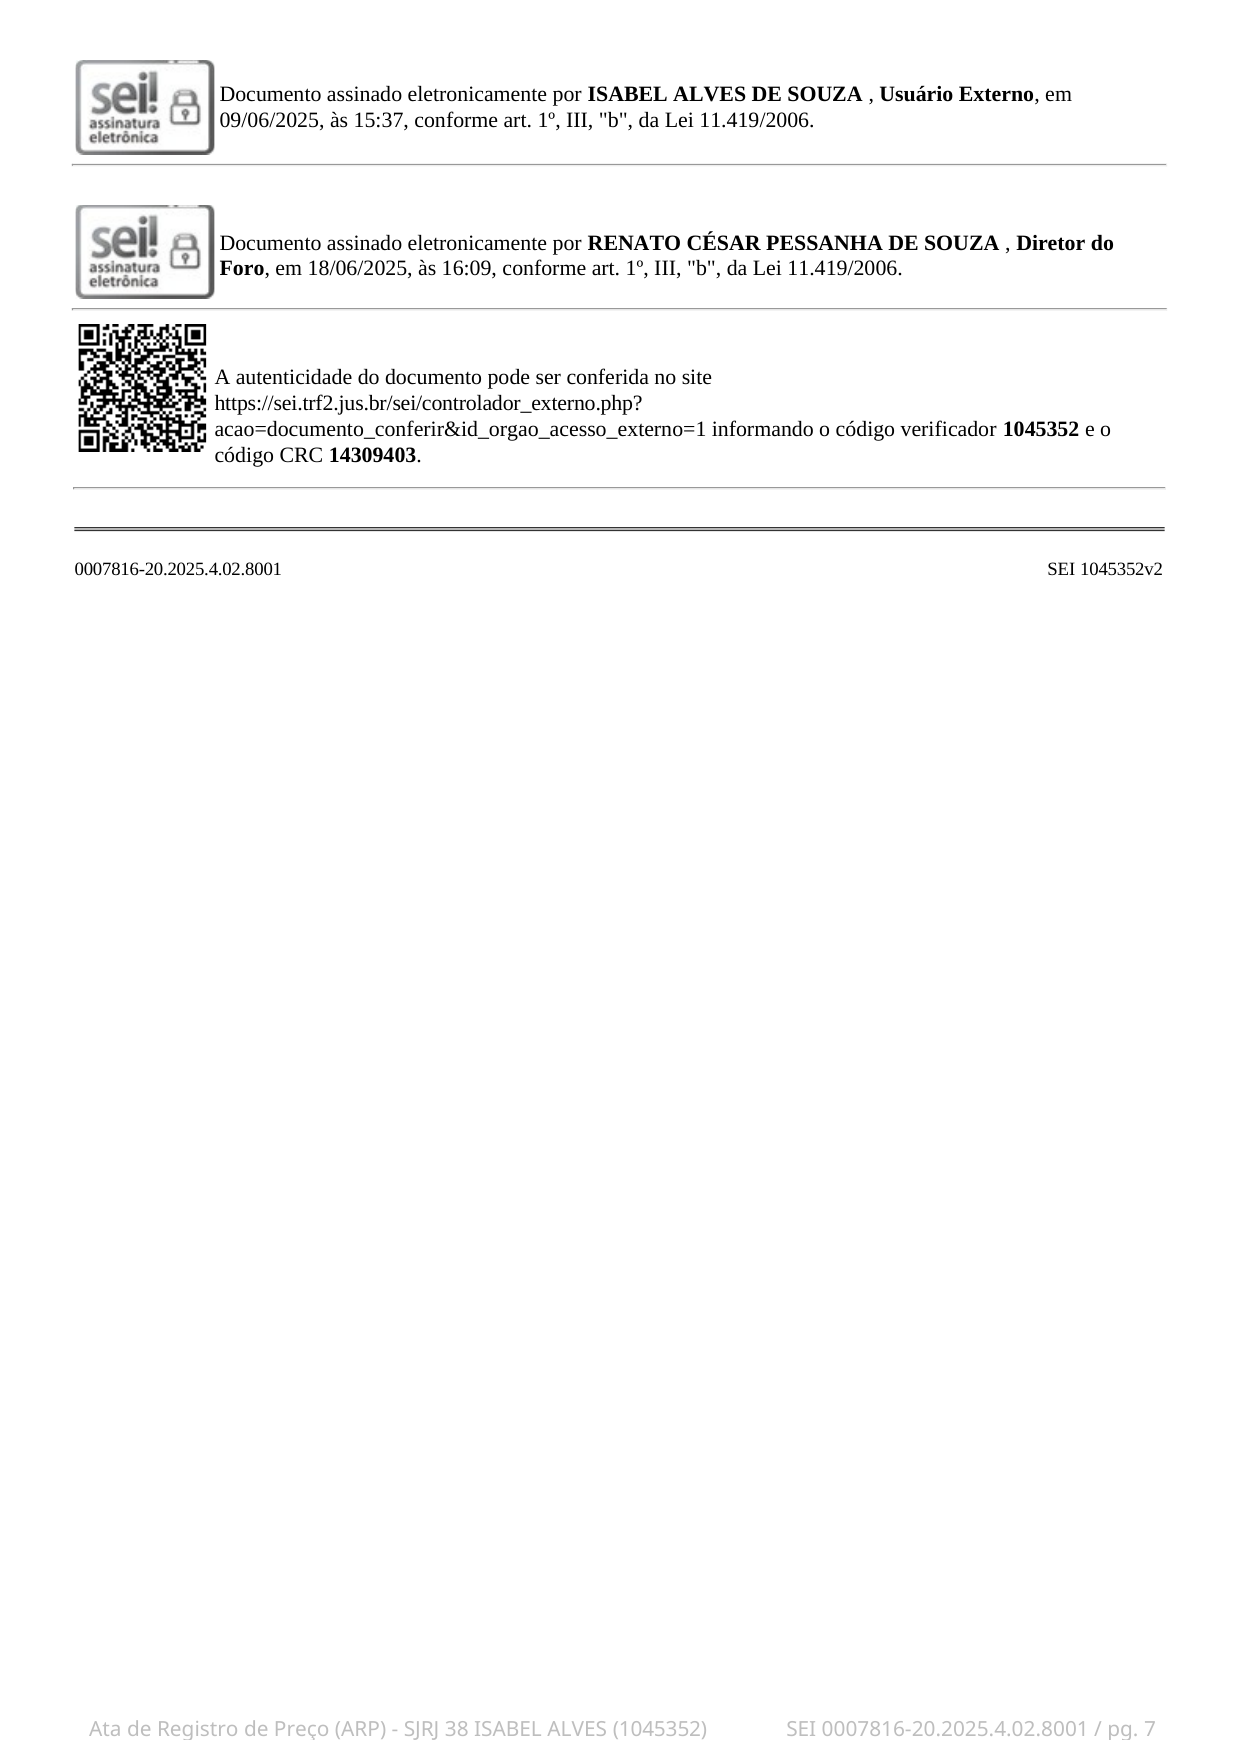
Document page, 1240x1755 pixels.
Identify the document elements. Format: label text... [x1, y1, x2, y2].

text Documento assinado eletronicamente por ISABEL ALVES DE SOUZA , Usuário Externo, em 09/06/2025, às 15:37, conforme art. 1º, III, "b", da Lei 11.419/2006. [219, 81, 1167, 133]
text A autenticidade do documento pode ser conferida no site https://sei.trf2.jus.br/sei/controlador_externo.php? acao=documento_conferir&id_orgao_acesso_externo=1 informando o código verificador 1045352 e o código CRC 14309403. [214, 364, 1134, 467]
text Documento assinado eletronicamente por RENATO CÉSAR PESSANHA DE SOUZA , Diretor do Foro, em 18/06/2025, às 16:09, conforme art. 1º, III, "b", da Lei 11.419/2006. [219, 229, 1134, 281]
text 0007816-20.2025.4.02.8001 SEI 1045352v2 [74, 558, 1181, 579]
